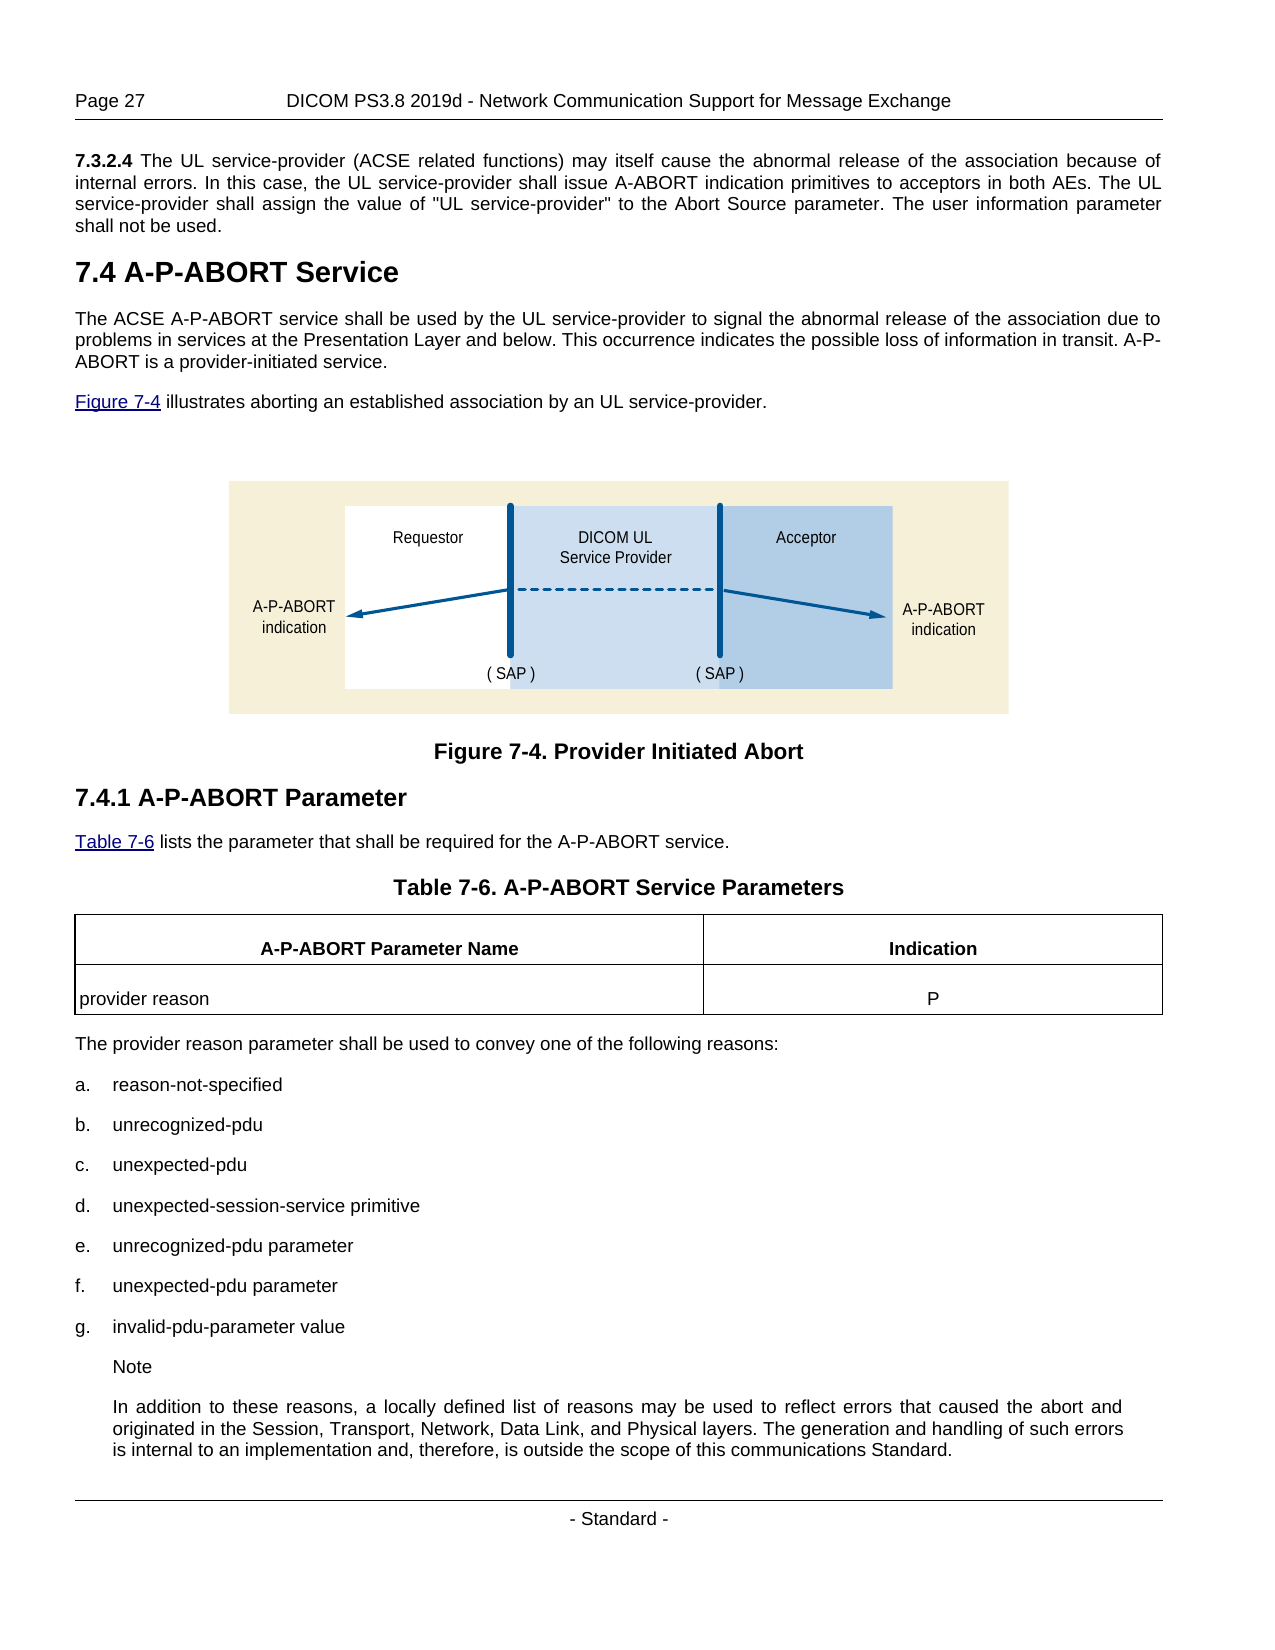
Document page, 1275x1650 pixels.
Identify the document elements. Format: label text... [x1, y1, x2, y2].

table_header A-P-ABORT Parameter Name [76, 915, 703, 964]
text b. unrecognized-pdu [75, 1114, 1162, 1135]
text d. unexpected-session-service primitive [75, 1194, 1162, 1216]
text The ACSE A-P-ABORT service shall be used by the UL service-provider to signal the abnormal release of the association due to problems in services at the Presentation Layer and below. This occurrence indicates the possible loss of information in transit. A-P-ABORT is a provider-initiated service. [75, 307, 1162, 372]
text In addition to these reasons, a locally defined list of reasons may be used to reflect errors that caused the abort and originated in the Session, Transport, Network, Data Link, and Physical layers. The generation and handling of such errors is internal to an implementation and, therefore, is outside the scope of this communications Standard. [112, 1396, 1125, 1461]
table_cell P [704, 965, 1162, 1013]
text Figure 7-4 illustrates aborting an established association by an UL service-provider. [75, 391, 1162, 412]
table_header Indication [704, 915, 1162, 964]
text The provider reason parameter shall be used to convey one of the following reasons: [75, 1033, 1162, 1055]
text a. reason-not-specified [75, 1073, 1162, 1095]
text Table 7-6. A-P-ABORT Service Parameters [75, 875, 1162, 901]
text e. unrecognized-pdu parameter [75, 1235, 1162, 1256]
text Figure 7-4. Provider Initiated Abort [75, 738, 1162, 764]
table_cell provider reason [76, 965, 703, 1013]
text Table 7-6 lists the parameter that shall be required for the A-P-ABORT service. [75, 831, 1162, 852]
text g. invalid-pdu-parameter value [75, 1315, 1162, 1337]
text Note [112, 1356, 1125, 1377]
text c. unexpected-pdu [75, 1154, 1162, 1176]
text 7.4 A-P-ABORT Service [75, 255, 1162, 288]
text f. unexpected-pdu parameter [75, 1275, 1162, 1297]
text 7.3.2.4 The UL service-provider (ACSE related functions) may itself cause the abnormal release of the association because of internal errors. In this case, the UL service-provider shall issue A-ABORT indication primitives to acceptors in both AEs. The UL service-provider shall assign the value of "UL service-provider" to the Abort Source parameter. The user information parameter shall not be used. [75, 150, 1162, 236]
text 7.4.1 A-P-ABORT Parameter [75, 783, 1162, 812]
